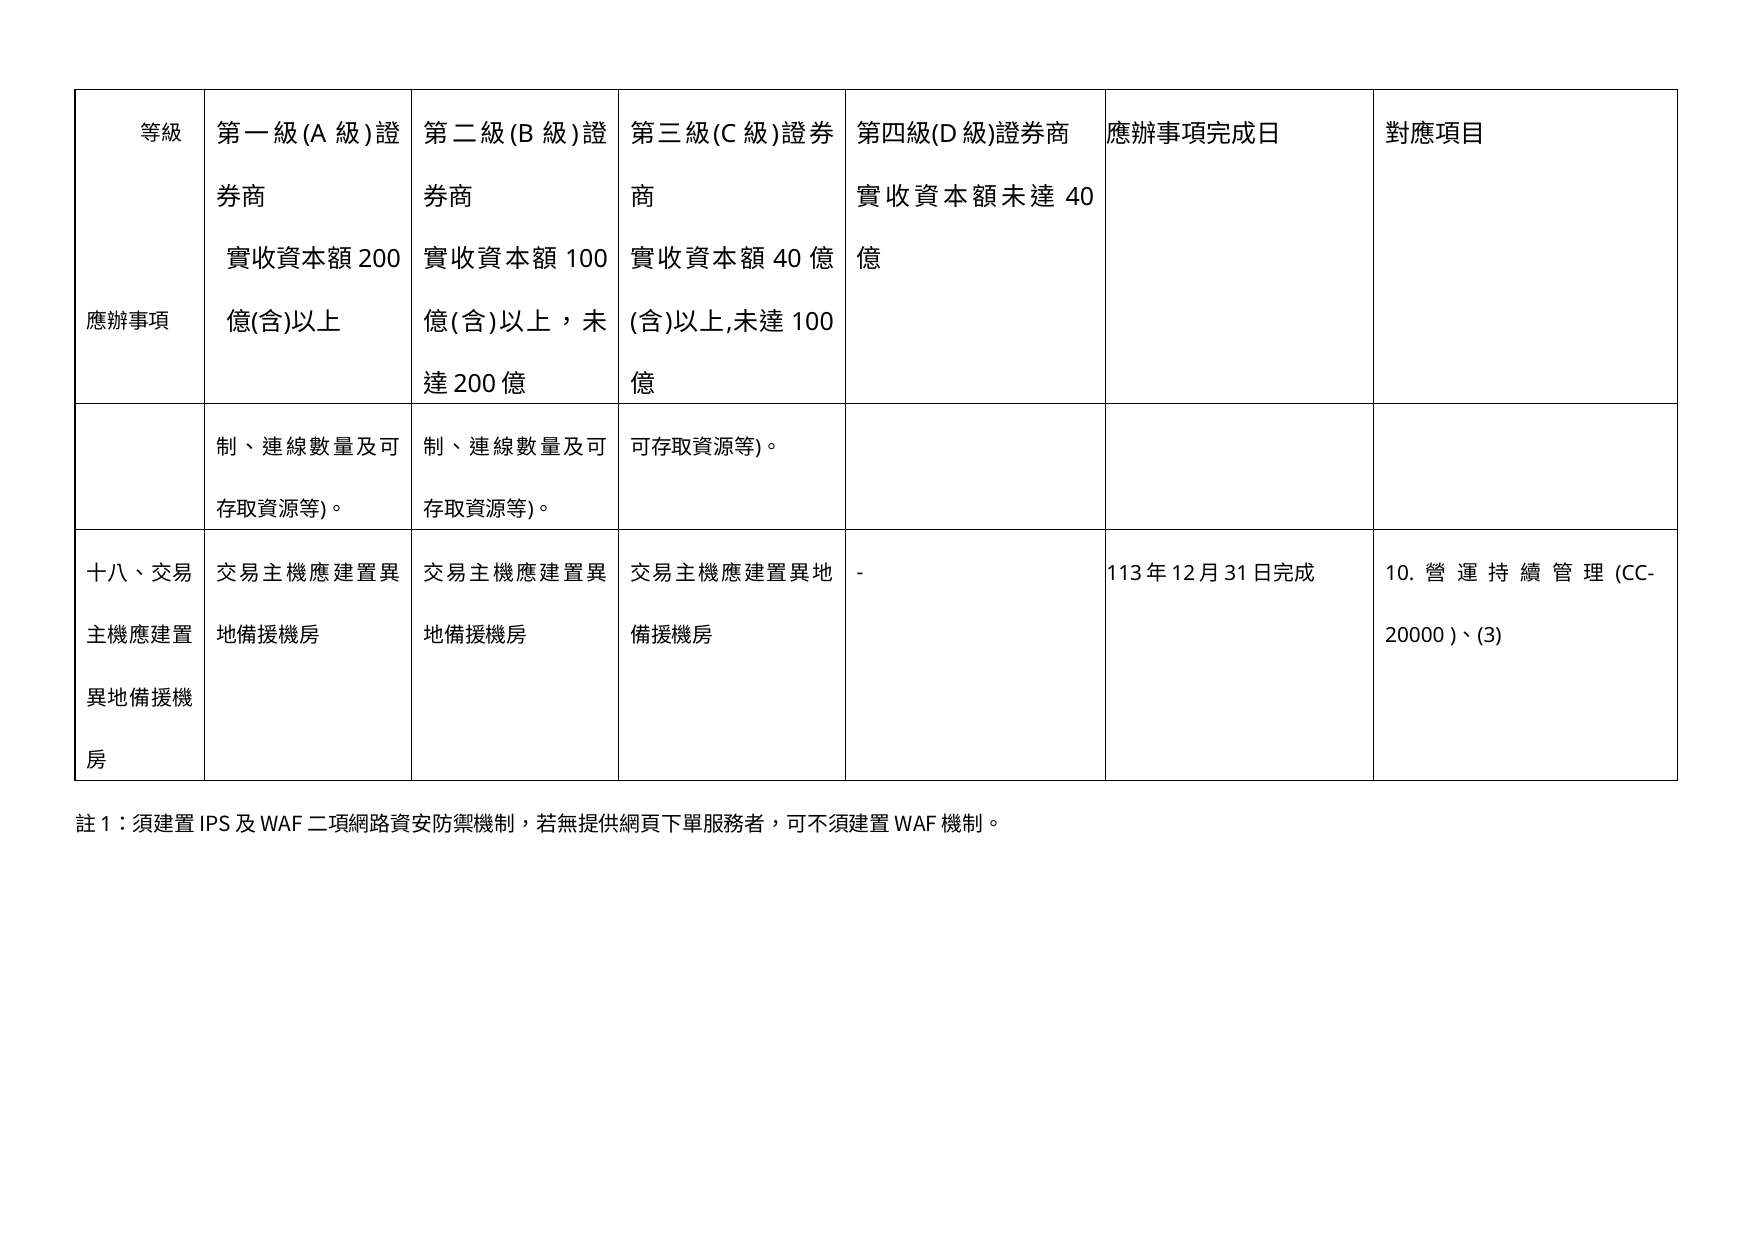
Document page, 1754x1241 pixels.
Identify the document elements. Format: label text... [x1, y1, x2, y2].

table_cell 10.營運持續管理(CC-20000 )、(3) [1374, 530, 1677, 779]
table_cell 制、連線數量及可存取資源等)。 [412, 404, 618, 528]
table_cell 制、連線數量及可存取資源等)。 [205, 404, 411, 528]
table_header 第四級(D級)證券商 實收資本額未達40億 [846, 90, 1105, 402]
table_header 第一級(A級)證券商 實收資本額200億(含)以上 [205, 90, 411, 402]
table_cell [1374, 404, 1677, 528]
table_cell 交易主機應建置異地備援機房 [205, 530, 411, 779]
table_cell 交易主機應建置異地備援機房 [412, 530, 618, 779]
table_header 等級 應辦事項 [76, 90, 204, 402]
text 註1：須建置IPS及WAF二項網路資安防禦機制，若無提供網頁下單服務者，可不須建置WAF機制。 [75, 781, 1679, 843]
table_header 第二級(B級)證券商 實收資本額100億(含)以上，未達200億 [412, 90, 618, 402]
table_header 第三級(C級)證券商 實收資本額40億(含)以上,未達100億 [619, 90, 845, 402]
table_cell 十八、交易主機應建置異地備援機房 [76, 530, 204, 779]
table_cell 交易主機應建置異地備援機房 [619, 530, 845, 779]
table_cell [76, 404, 204, 528]
table_cell 可存取資源等)。 [619, 404, 845, 528]
table_cell 113年12月31日完成 [1106, 530, 1373, 779]
table_header 對應項目 [1374, 90, 1677, 402]
table_cell [846, 404, 1105, 528]
table_header 應辦事項完成日 [1106, 90, 1373, 402]
table_cell [1106, 404, 1373, 528]
table_cell - [846, 530, 1105, 779]
